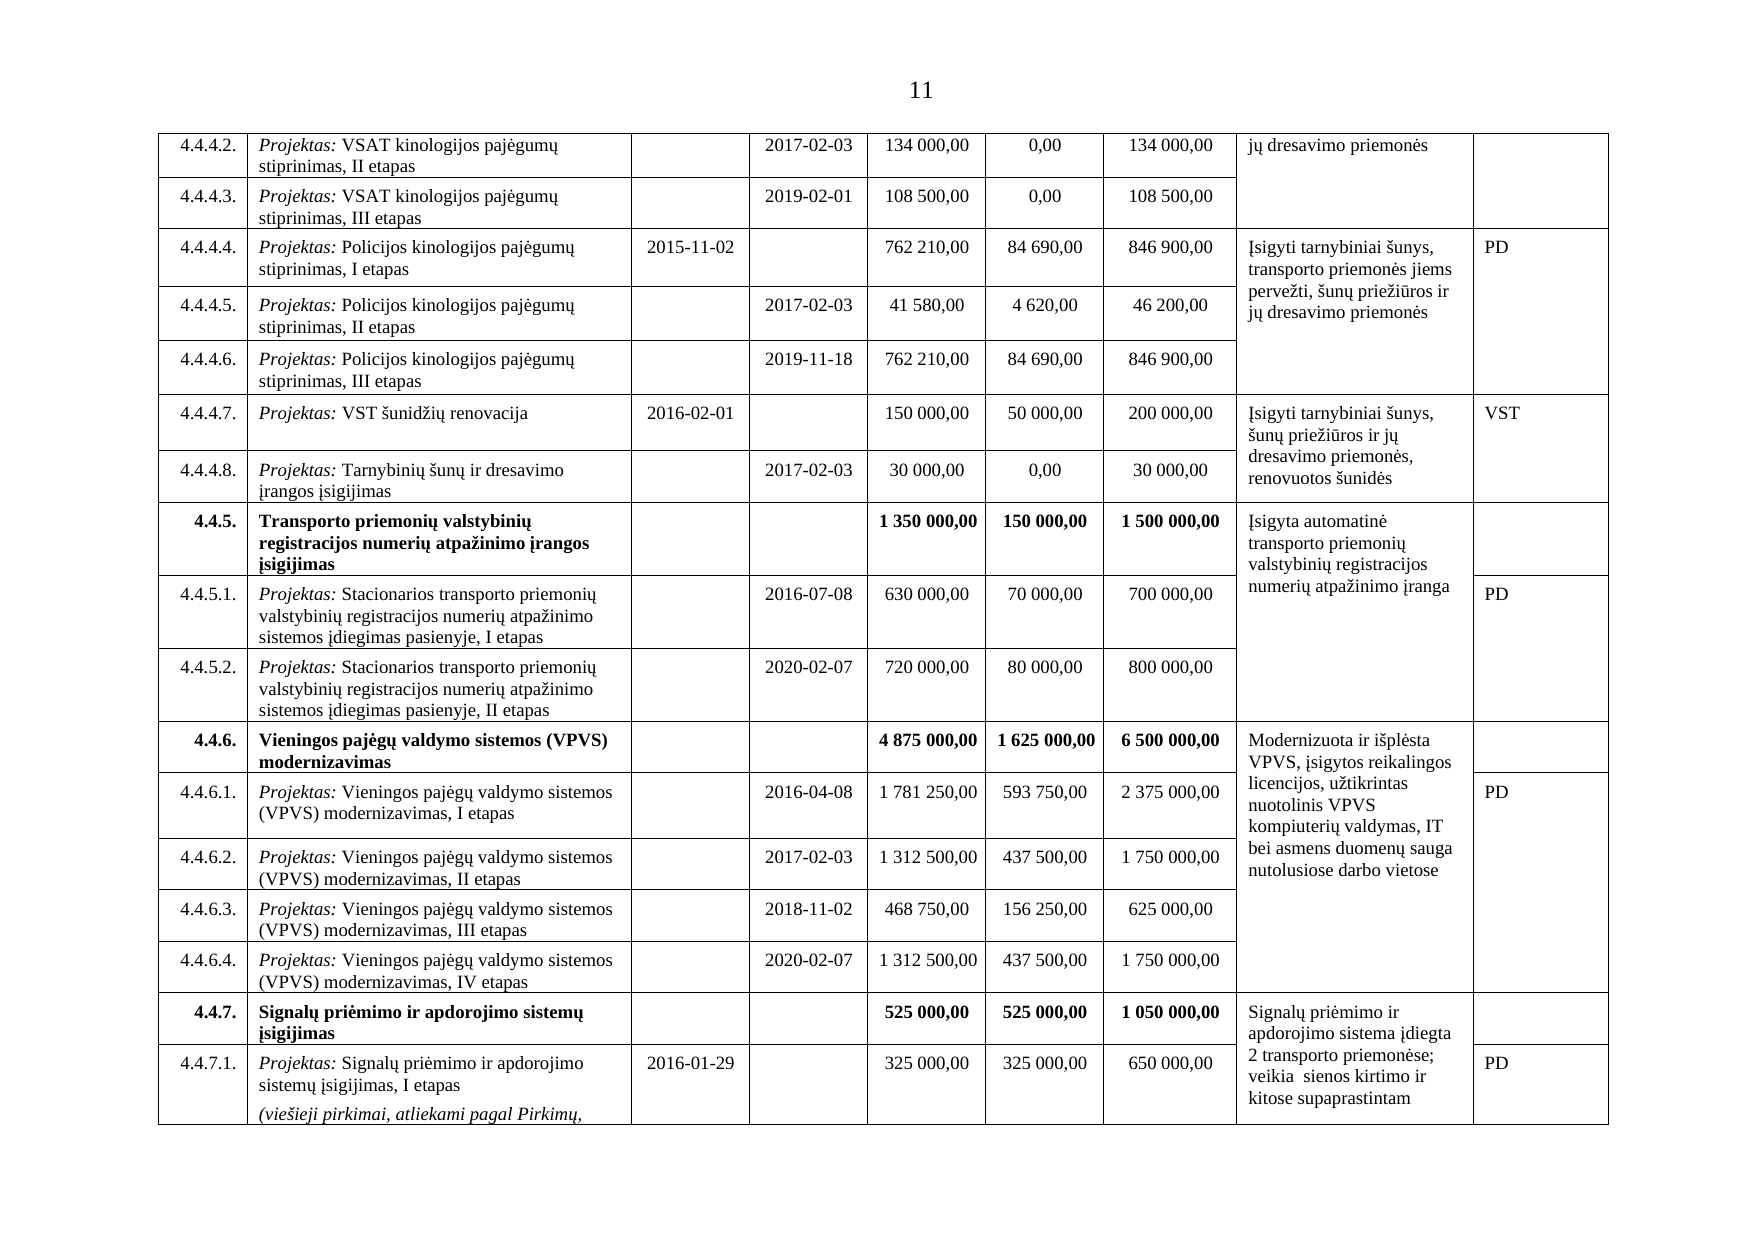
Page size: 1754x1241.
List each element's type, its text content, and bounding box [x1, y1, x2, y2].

table_cell [1474, 134, 1608, 228]
table_cell 4.4.6. [159, 722, 247, 772]
table_cell 46 200,00 [1104, 287, 1236, 340]
table_cell [632, 341, 749, 394]
table_cell 108 500,00 [1104, 178, 1236, 228]
table_cell [750, 722, 867, 772]
table_cell 630 000,00 [868, 576, 985, 648]
table_cell 2018-11-02 [750, 890, 867, 941]
table_cell 4.4.5.2. [159, 649, 247, 721]
table_cell 4.4.6.4. [159, 942, 247, 992]
table_cell 650 000,00 [1104, 1045, 1236, 1124]
table_cell [632, 839, 749, 889]
table_cell Projektas: Signalų priėmimo ir apdorojimo sistemų įsigijimas, I etapas (viešieji pirkimai, atliekami pagal Pirkimų, [248, 1045, 631, 1124]
table_cell Projektas: Vieningos pajėgų valdymo sistemos (VPVS) modernizavimas, III etapas [248, 890, 631, 941]
table_cell Projektas: Vieningos pajėgų valdymo sistemos (VPVS) modernizavimas, I etapas [248, 773, 631, 838]
table_cell 2 375 000,00 [1104, 773, 1236, 838]
table_cell 4.4.6.1. [159, 773, 247, 838]
table_cell Projektas: Stacionarios transporto priemonių valstybinių registracijos numerių atpažinimo sistemos įdiegimas pasienyje, I etapas [248, 576, 631, 648]
table_cell 4.4.5. [159, 503, 247, 575]
table_cell 325 000,00 [868, 1045, 985, 1124]
table_cell 4.4.4.8. [159, 451, 247, 502]
table_cell [1474, 993, 1608, 1044]
table_cell [750, 503, 867, 575]
table_cell Projektas: Policijos kinologijos pajėgumų stiprinimas, I etapas [248, 229, 631, 286]
table_cell 41 580,00 [868, 287, 985, 340]
table_cell 1 350 000,00 [868, 503, 985, 575]
table_cell 625 000,00 [1104, 890, 1236, 941]
table_cell 800 000,00 [1104, 649, 1236, 721]
table_cell PD [1474, 576, 1608, 721]
table_cell 2017-02-03 [750, 287, 867, 340]
table_cell 525 000,00 [868, 993, 985, 1044]
table_cell 2015-11-02 [632, 229, 749, 286]
table_cell Signalų priėmimo ir apdorojimo sistema įdiegta 2 transporto priemonėse; veikia sienos kirtimo ir kitose supaprastintam [1237, 993, 1473, 1124]
table_cell 846 900,00 [1104, 229, 1236, 286]
table_cell Įsigyti tarnybiniai šunys, transporto priemonės jiems pervežti, šunų priežiūros ir jų dresavimo priemonės [1237, 229, 1473, 394]
table_cell 762 210,00 [868, 341, 985, 394]
table_cell 1 500 000,00 [1104, 503, 1236, 575]
table_cell [1474, 503, 1608, 575]
table_cell 156 250,00 [986, 890, 1103, 941]
table_cell 80 000,00 [986, 649, 1103, 721]
table_cell 593 750,00 [986, 773, 1103, 838]
table_cell 84 690,00 [986, 229, 1103, 286]
table_cell 4 875 000,00 [868, 722, 985, 772]
table_cell 2017-02-03 [750, 134, 867, 177]
table_cell 84 690,00 [986, 341, 1103, 394]
table_cell 50 000,00 [986, 395, 1103, 450]
table_cell [632, 134, 749, 177]
table_cell 2017-02-03 [750, 839, 867, 889]
table_cell 1 750 000,00 [1104, 942, 1236, 992]
table_cell Įsigyta automatinė transporto priemonių valstybinių registracijos numerių atpažinimo įranga [1237, 503, 1473, 721]
table_cell 6 500 000,00 [1104, 722, 1236, 772]
table_cell 0,00 [986, 178, 1103, 228]
table_cell 150 000,00 [868, 395, 985, 450]
table_cell 134 000,00 [1104, 134, 1236, 177]
table_cell 4.4.4.7. [159, 395, 247, 450]
table_cell [632, 942, 749, 992]
table_cell 525 000,00 [986, 993, 1103, 1044]
table_cell 1 781 250,00 [868, 773, 985, 838]
table_cell 1 625 000,00 [986, 722, 1103, 772]
table_cell 108 500,00 [868, 178, 985, 228]
table_cell Transporto priemonių valstybinių registracijos numerių atpažinimo įrangos įsigijimas [248, 503, 631, 575]
table_cell Projektas: Policijos kinologijos pajėgumų stiprinimas, III etapas [248, 341, 631, 394]
table_cell Įsigyti tarnybiniai šunys, šunų priežiūros ir jų dresavimo priemonės, renovuotos šunidės [1237, 395, 1473, 502]
table_cell 4.4.6.3. [159, 890, 247, 941]
table_cell 846 900,00 [1104, 341, 1236, 394]
table_cell Signalų priėmimo ir apdorojimo sistemų įsigijimas [248, 993, 631, 1044]
table_cell 4.4.4.6. [159, 341, 247, 394]
table_cell Projektas: Policijos kinologijos pajėgumų stiprinimas, II etapas [248, 287, 631, 340]
table_cell [632, 178, 749, 228]
table_cell 325 000,00 [986, 1045, 1103, 1124]
table_cell Projektas: Stacionarios transporto priemonių valstybinių registracijos numerių atpažinimo sistemos įdiegimas pasienyje, II etapas [248, 649, 631, 721]
table_cell 437 500,00 [986, 839, 1103, 889]
table_cell Projektas: VST šunidžių renovacija [248, 395, 631, 450]
table_cell 2016-01-29 [632, 1045, 749, 1124]
table_cell 4.4.4.5. [159, 287, 247, 340]
table_cell 720 000,00 [868, 649, 985, 721]
table_cell 2017-02-03 [750, 451, 867, 502]
table_cell Projektas: VSAT kinologijos pajėgumų stiprinimas, III etapas [248, 178, 631, 228]
table_cell 2016-07-08 [750, 576, 867, 648]
table_cell Modernizuota ir išplėsta VPVS, įsigytos reikalingos licencijos, užtikrintas nuotolinis VPVS kompiuterių valdymas, IT bei asmens duomenų sauga nutolusiose darbo vietose [1237, 722, 1473, 992]
table_cell 2020-02-07 [750, 649, 867, 721]
table_cell Projektas: Vieningos pajėgų valdymo sistemos (VPVS) modernizavimas, IV etapas [248, 942, 631, 992]
table_cell [632, 503, 749, 575]
table_cell 1 312 500,00 [868, 839, 985, 889]
table_cell 0,00 [986, 134, 1103, 177]
table_cell 468 750,00 [868, 890, 985, 941]
table_cell 200 000,00 [1104, 395, 1236, 450]
table_cell Vieningos pajėgų valdymo sistemos (VPVS) modernizavimas [248, 722, 631, 772]
table_cell 4.4.4.2. [159, 134, 247, 177]
table_cell [632, 576, 749, 648]
table_cell Projektas: Tarnybinių šunų ir dresavimo įrangos įsigijimas [248, 451, 631, 502]
table_cell Projektas: Vieningos pajėgų valdymo sistemos (VPVS) modernizavimas, II etapas [248, 839, 631, 889]
table_cell [750, 993, 867, 1044]
table_cell [632, 993, 749, 1044]
table_cell PD [1474, 229, 1608, 394]
table_cell [632, 649, 749, 721]
table_cell 4.4.4.3. [159, 178, 247, 228]
table_cell 2020-02-07 [750, 942, 867, 992]
table_cell 762 210,00 [868, 229, 985, 286]
table_cell [632, 890, 749, 941]
table_cell 4.4.5.1. [159, 576, 247, 648]
table_cell 4.4.6.2. [159, 839, 247, 889]
table_cell 437 500,00 [986, 942, 1103, 992]
table_cell 700 000,00 [1104, 576, 1236, 648]
table_cell [750, 395, 867, 450]
table_cell 2019-11-18 [750, 341, 867, 394]
table_cell 1 050 000,00 [1104, 993, 1236, 1044]
table_cell [750, 1045, 867, 1124]
table_cell 134 000,00 [868, 134, 985, 177]
table_cell PD [1474, 773, 1608, 992]
table_cell 1 312 500,00 [868, 942, 985, 992]
table_cell [632, 773, 749, 838]
table_cell [1474, 722, 1608, 772]
table_cell 4 620,00 [986, 287, 1103, 340]
table_cell 0,00 [986, 451, 1103, 502]
table_cell 4.4.4.4. [159, 229, 247, 286]
table_cell Projektas: VSAT kinologijos pajėgumų stiprinimas, II etapas [248, 134, 631, 177]
table_cell 150 000,00 [986, 503, 1103, 575]
table_cell [632, 722, 749, 772]
table_cell 2016-02-01 [632, 395, 749, 450]
table_cell 1 750 000,00 [1104, 839, 1236, 889]
table_cell 4.4.7. [159, 993, 247, 1044]
table_cell 2016-04-08 [750, 773, 867, 838]
table_cell VST [1474, 395, 1608, 502]
table_cell 30 000,00 [1104, 451, 1236, 502]
table_cell 4.4.7.1. [159, 1045, 247, 1124]
table_cell [632, 451, 749, 502]
table_cell 70 000,00 [986, 576, 1103, 648]
table_cell PD [1474, 1045, 1608, 1124]
table_cell jų dresavimo priemonės [1237, 134, 1473, 228]
table_cell 30 000,00 [868, 451, 985, 502]
table_cell [750, 229, 867, 286]
table_cell 2019-02-01 [750, 178, 867, 228]
table_cell [632, 287, 749, 340]
